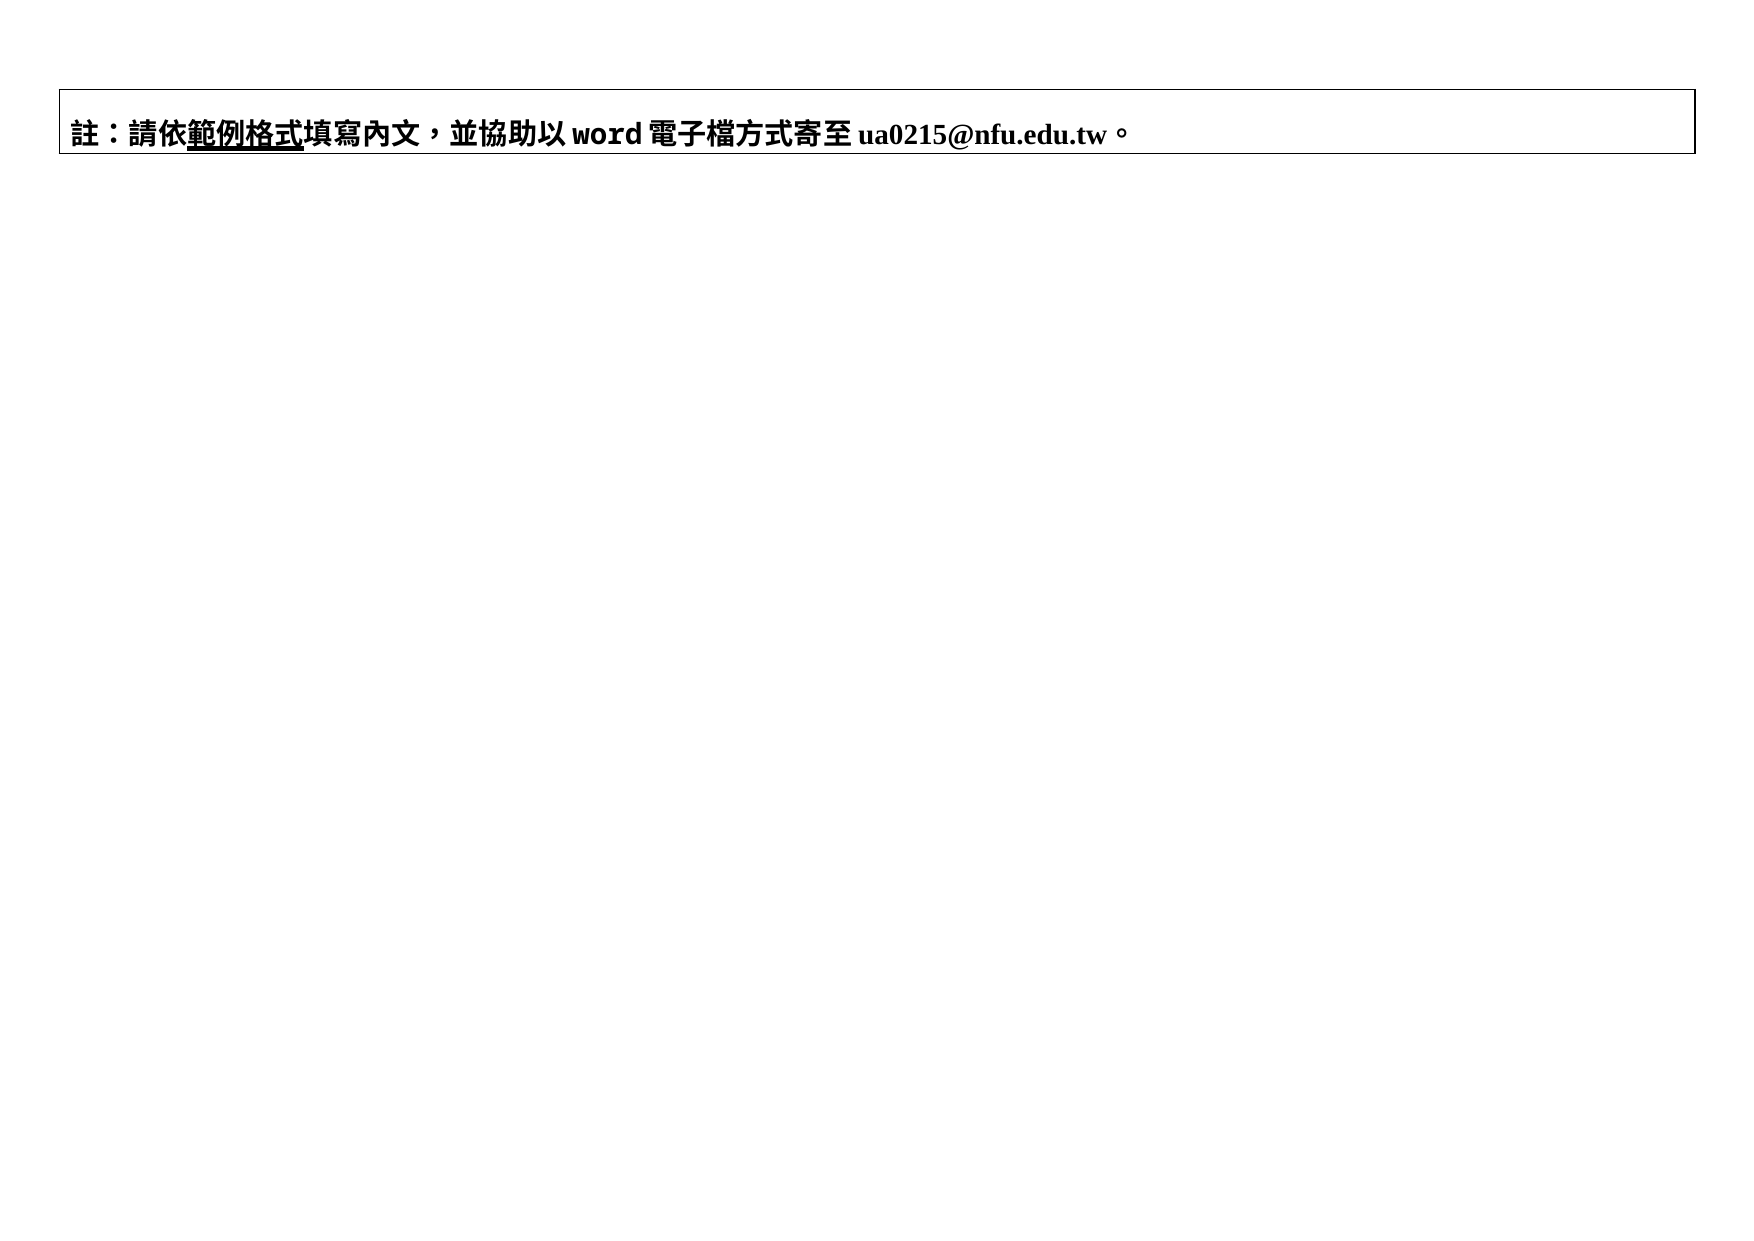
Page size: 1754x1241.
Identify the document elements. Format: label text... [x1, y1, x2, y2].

table_cell 註：請依範例格式填寫內文，並協助以word電子檔方式寄至ua0215@nfu.edu.tw。 [60, 90, 1694, 152]
